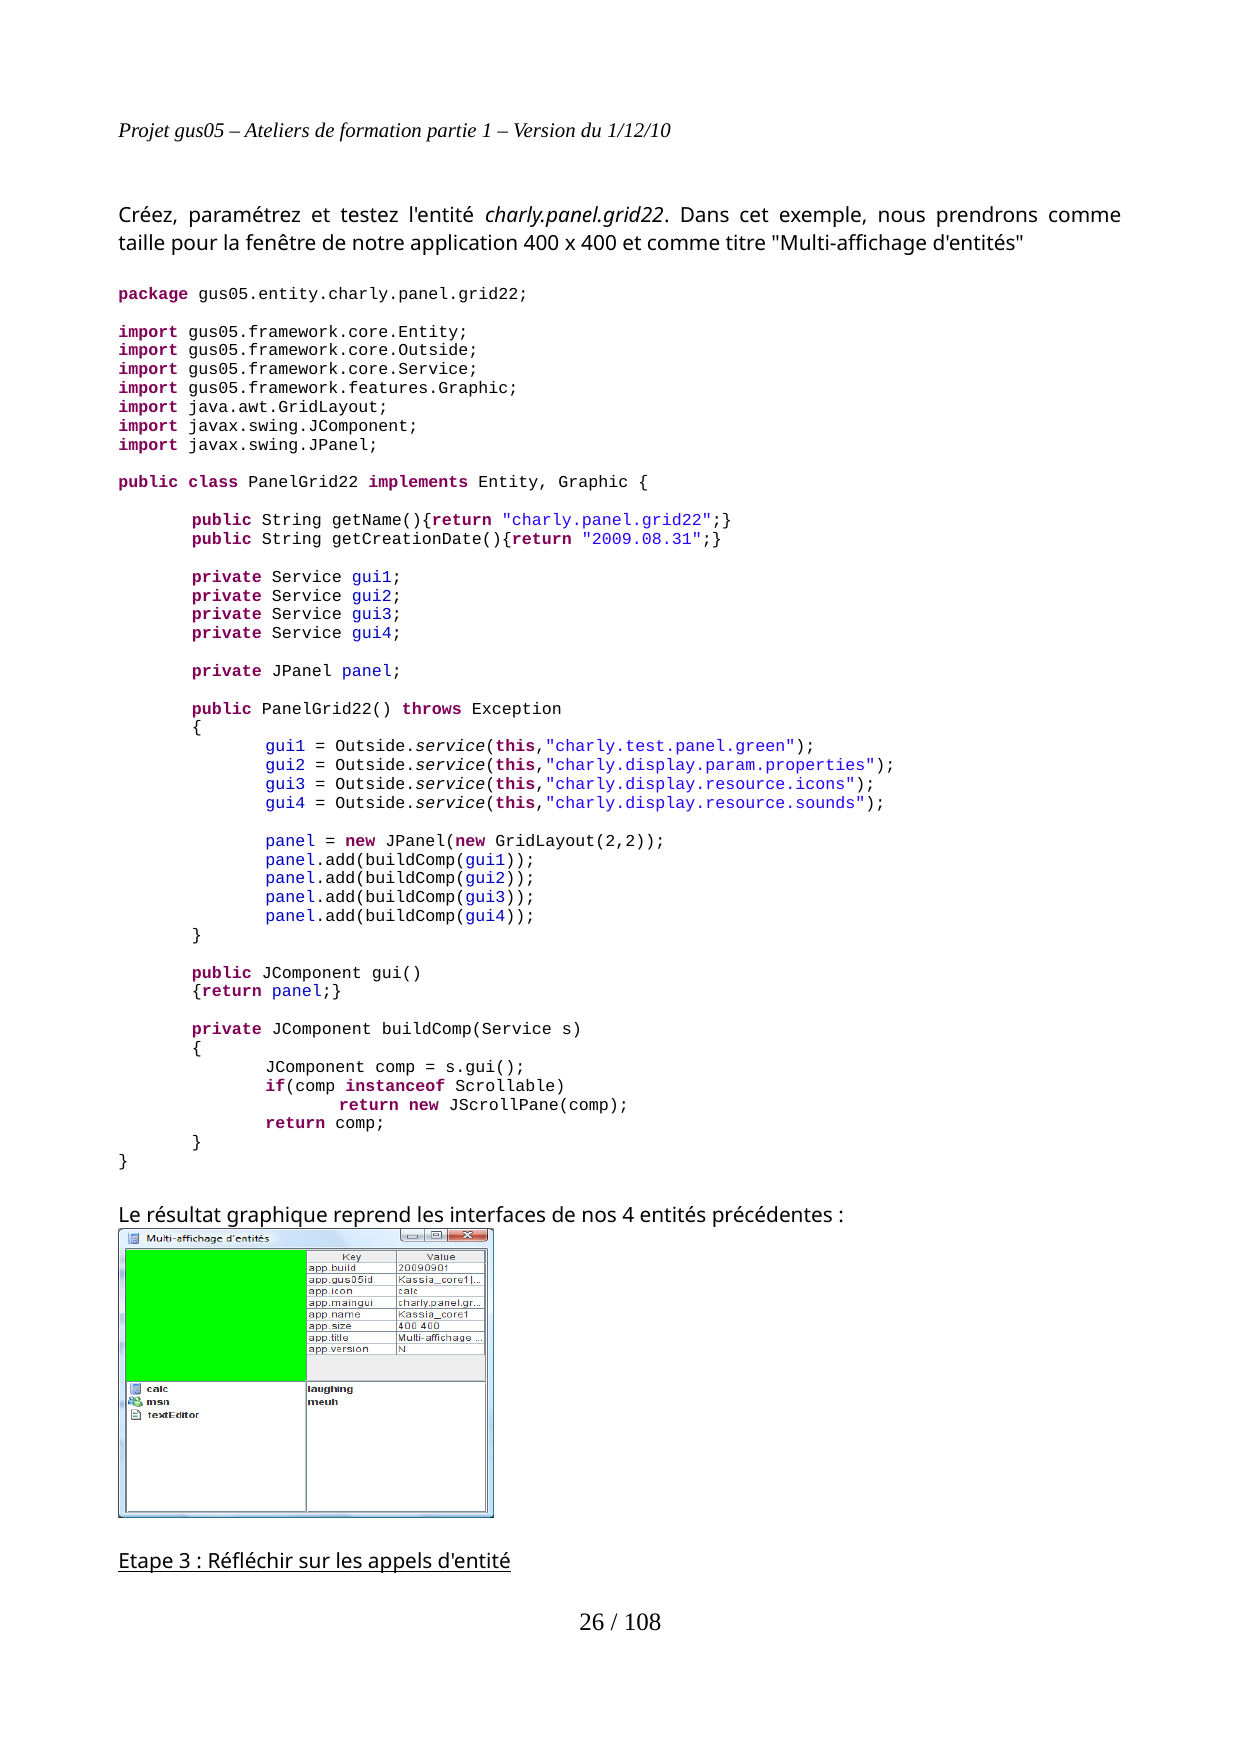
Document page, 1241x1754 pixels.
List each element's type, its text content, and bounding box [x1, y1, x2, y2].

text } [118, 1153, 1122, 1172]
text private JPanel panel; [118, 662, 1122, 681]
text panel.add(buildComp(gui4)); [118, 908, 1122, 926]
text public class PanelGrid22 implements Entity, Graphic { [118, 474, 1122, 493]
text if(comp instanceof Scrollable) [118, 1077, 1122, 1096]
text Créez, paramétrez et testez l'entité charly.panel.grid22. Dans cet exemple, nous prendrons comme taille pour la fenêtre de notre application 400 x 400 et comme titre "Multi-affichage d'entités" [118, 200, 1122, 257]
text public JComponent gui() [118, 964, 1122, 983]
text import javax.swing.JComponent; [118, 417, 1122, 436]
text private Service gui2; [118, 587, 1122, 606]
text { [118, 1039, 1122, 1058]
text public PanelGrid22() throws Exception [118, 700, 1122, 719]
text JComponent comp = s.gui(); [118, 1058, 1122, 1077]
text private Service gui3; [118, 606, 1122, 625]
text import gus05.framework.features.Graphic; [118, 380, 1122, 398]
text import java.awt.GridLayout; [118, 398, 1122, 417]
text { [118, 719, 1122, 738]
text private Service gui1; [118, 568, 1122, 587]
text gui1 = Outside.service(this,"charly.test.panel.green"); [118, 738, 1122, 757]
picture [118, 1228, 494, 1518]
text return comp; [118, 1115, 1122, 1134]
text gui3 = Outside.service(this,"charly.display.resource.icons"); [118, 776, 1122, 794]
text private JComponent buildComp(Service s) [118, 1021, 1122, 1039]
text panel = new JPanel(new GridLayout(2,2)); [118, 832, 1122, 851]
text return new JScrollPane(comp); [118, 1096, 1122, 1115]
text panel.add(buildComp(gui2)); [118, 870, 1122, 889]
text import javax.swing.JPanel; [118, 436, 1122, 455]
text Etape 3 : Réfléchir sur les appels d'entité [118, 1546, 1122, 1575]
text } [118, 926, 1122, 945]
text import gus05.framework.core.Outside; [118, 342, 1122, 361]
text package gus05.entity.charly.panel.grid22; [118, 285, 1122, 304]
text panel.add(buildComp(gui3)); [118, 889, 1122, 908]
text public String getName(){return "charly.panel.grid22";} [118, 512, 1122, 531]
text gui4 = Outside.service(this,"charly.display.resource.sounds"); [118, 794, 1122, 813]
text private Service gui4; [118, 625, 1122, 644]
text gui2 = Outside.service(this,"charly.display.param.properties"); [118, 757, 1122, 776]
text panel.add(buildComp(gui1)); [118, 851, 1122, 870]
text } [118, 1134, 1122, 1153]
text {return panel;} [118, 983, 1122, 1002]
text public String getCreationDate(){return "2009.08.31";} [118, 531, 1122, 549]
text import gus05.framework.core.Entity; [118, 323, 1122, 342]
text import gus05.framework.core.Service; [118, 361, 1122, 380]
text Le résultat graphique reprend les interfaces de nos 4 entités précédentes : [118, 1200, 1122, 1228]
